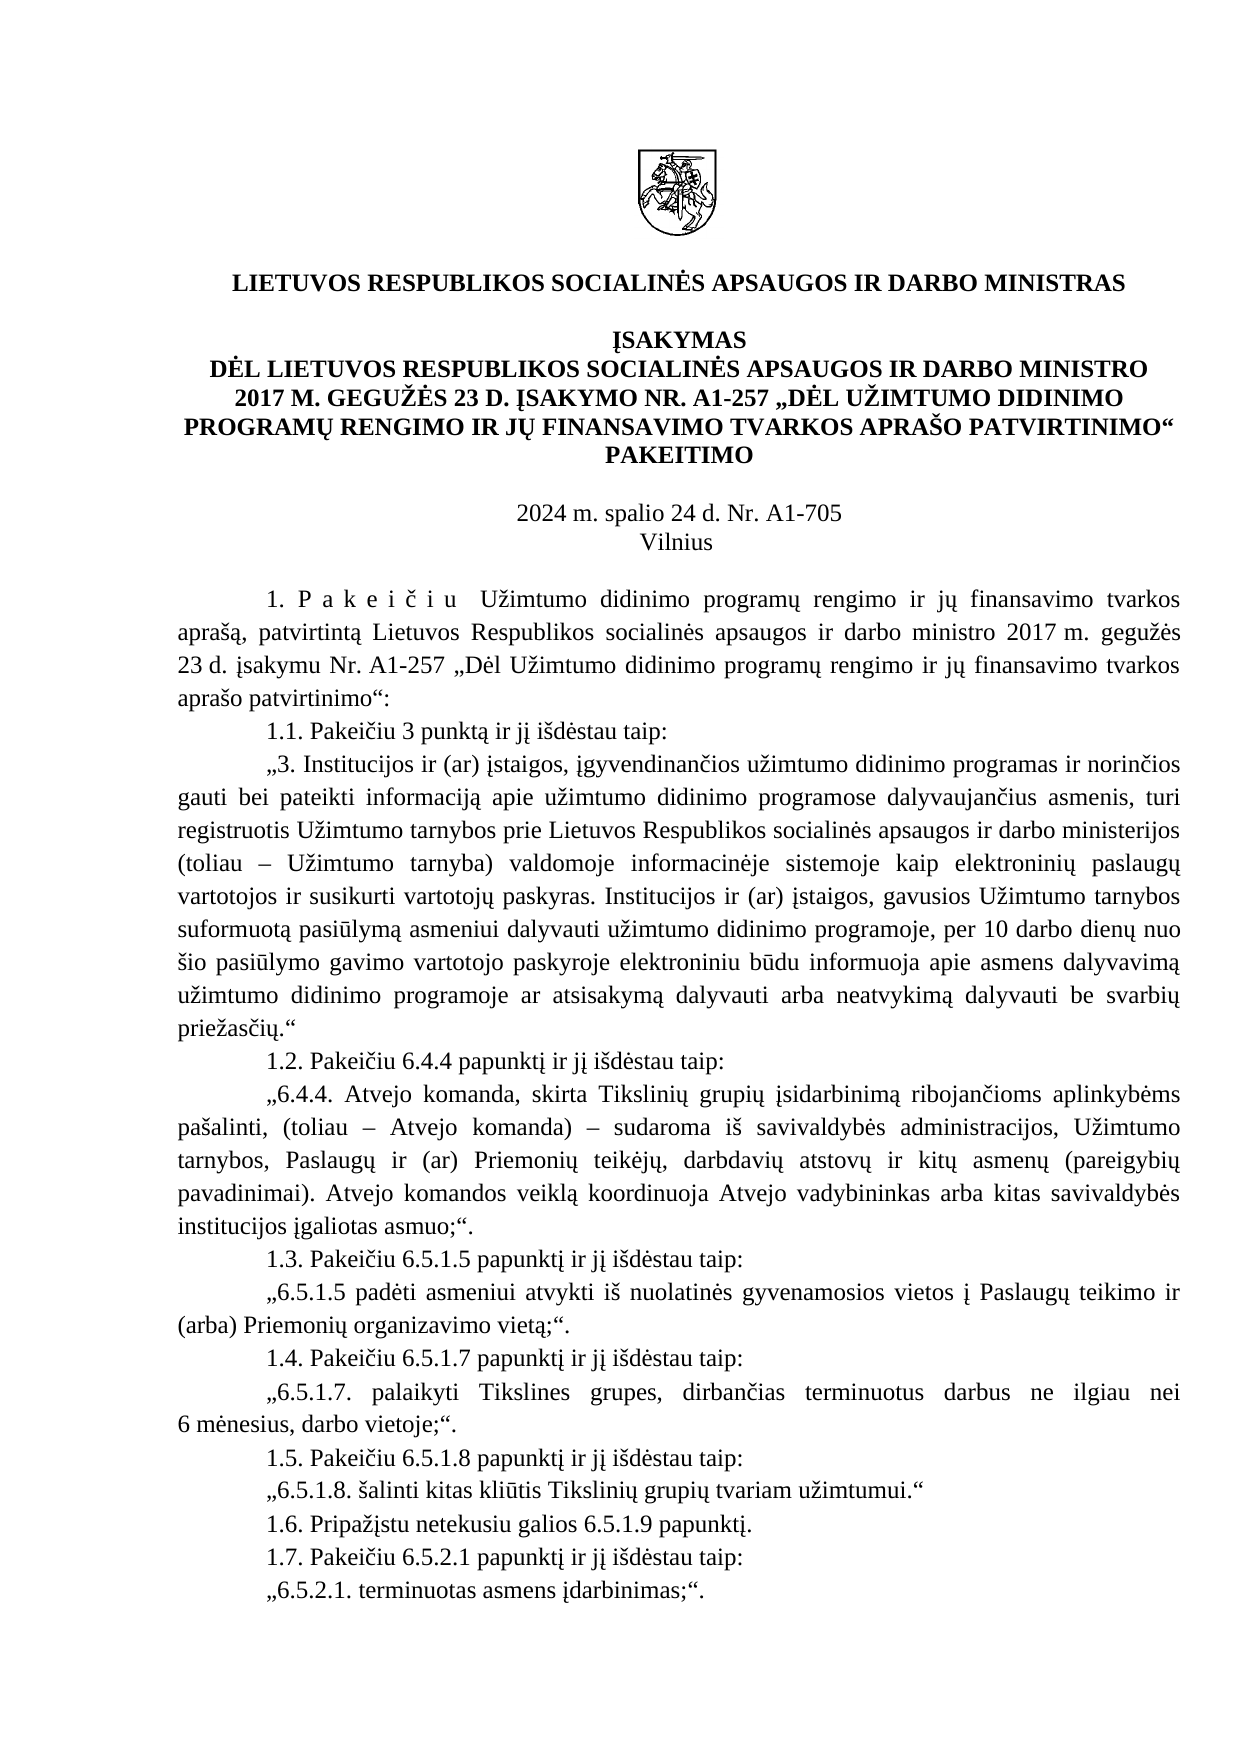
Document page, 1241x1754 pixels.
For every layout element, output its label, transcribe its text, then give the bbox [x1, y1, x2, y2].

text LIETUVOS RESPUBLIKOS SOCIALINĖS APSAUGOS IR DARBO MINISTRAS [177, 268, 1181, 297]
text „6.5.1.5 padėti asmeniui atvykti iš nuolatinės gyvenamosios vietos į Paslaugų teikimo ir (arba) Priemonių organizavimo vietą;“. [177, 1277, 1181, 1339]
text Vilnius [177, 527, 1181, 555]
text 1.5. Pakeičiu 6.5.1.8 papunktį ir jį išdėstau taip: [177, 1443, 1181, 1471]
text ĮSAKYMAS [177, 325, 1181, 354]
text 1.6. Pripažįstu netekusiu galios 6.5.1.9 papunktį. [177, 1509, 1181, 1537]
text 1. Pakeičiu Užimtumo didinimo programų rengimo ir jų finansavimo tvarkos aprašą, patvirtintą Lietuvos Respublikos socialinės apsaugos ir darbo ministro 2017 m. gegužės 23 d. įsakymu Nr. A1-257 „Dėl Užimtumo didinimo programų rengimo ir jų finansavimo tvarkos aprašo patvirtinimo“: [177, 584, 1181, 712]
text 1.3. Pakeičiu 6.5.1.5 papunktį ir jį išdėstau taip: [177, 1244, 1181, 1273]
text 1.1. Pakeičiu 3 punktą ir jį išdėstau taip: [177, 716, 1181, 745]
text 1.4. Pakeičiu 6.5.1.7 papunktį ir jį išdėstau taip: [177, 1343, 1181, 1372]
text „6.5.1.7. palaikyti Tikslines grupes, dirbančias terminuotus darbus ne ilgiau nei 6 mėnesius, darbo vietoje;“. [177, 1377, 1181, 1438]
text „6.5.2.1. terminuotas asmens įdarbinimas;“. [177, 1575, 1181, 1603]
text „6.4.4. Atvejo komanda, skirta Tikslinių grupių įsidarbinimą ribojančioms aplinkybėms pašalinti, (toliau – Atvejo komanda) – sudaroma iš savivaldybės administracijos, Užimtumo tarnybos, Paslaugų ir (ar) Priemonių teikėjų, darbdavių atstovų ir kitų asmenų (pareigybių pavadinimai). Atvejo komandos veiklą koordinuoja Atvejo vadybininkas arba kitas savivaldybės institucijos įgaliotas asmuo;“. [177, 1079, 1181, 1240]
text 1.2. Pakeičiu 6.4.4 papunktį ir jį išdėstau taip: [177, 1046, 1181, 1075]
text „3. Institucijos ir (ar) įstaigos, įgyvendinančios užimtumo didinimo programas ir norinčios gauti bei pateikti informaciją apie užimtumo didinimo programose dalyvaujančius asmenis, turi registruotis Užimtumo tarnybos prie Lietuvos Respublikos socialinės apsaugos ir darbo ministerijos (toliau – Užimtumo tarnyba) valdomoje informacinėje sistemoje kaip elektroninių paslaugų vartotojos ir susikurti vartotojų paskyras. Institucijos ir (ar) įstaigos, gavusios Užimtumo tarnybos suformuotą pasiūlymą asmeniui dalyvauti užimtumo didinimo programoje, per 10 darbo dienų nuo šio pasiūlymo gavimo vartotojo paskyroje elektroniniu būdu informuoja apie asmens dalyvavimą užimtumo didinimo programoje ar atsisakymą dalyvauti arba neatvykimą dalyvauti be svarbių priežasčių.“ [177, 749, 1181, 1042]
text 1.7. Pakeičiu 6.5.2.1 papunktį ir jį išdėstau taip: [177, 1542, 1181, 1570]
text 2024 m. spalio 24 d. Nr. A1-705 [177, 498, 1181, 527]
text „6.5.1.8. šalinti kitas kliūtis Tikslinių grupių tvariam užimtumui.“ [177, 1476, 1181, 1504]
text DĖL LIETUVOS RESPUBLIKOS SOCIALINĖS APSAUGOS IR DARBO MINISTRO 2017 M. GEGUŽĖS 23 D. ĮSAKYMO NR. A1-257 „DĖL UŽIMTUMO DIDINIMO PROGRAMŲ RENGIMO IR JŲ FINANSAVIMO TVARKOS APRAŠO PATVIRTINIMO“ PAKEITIMO [177, 354, 1181, 469]
